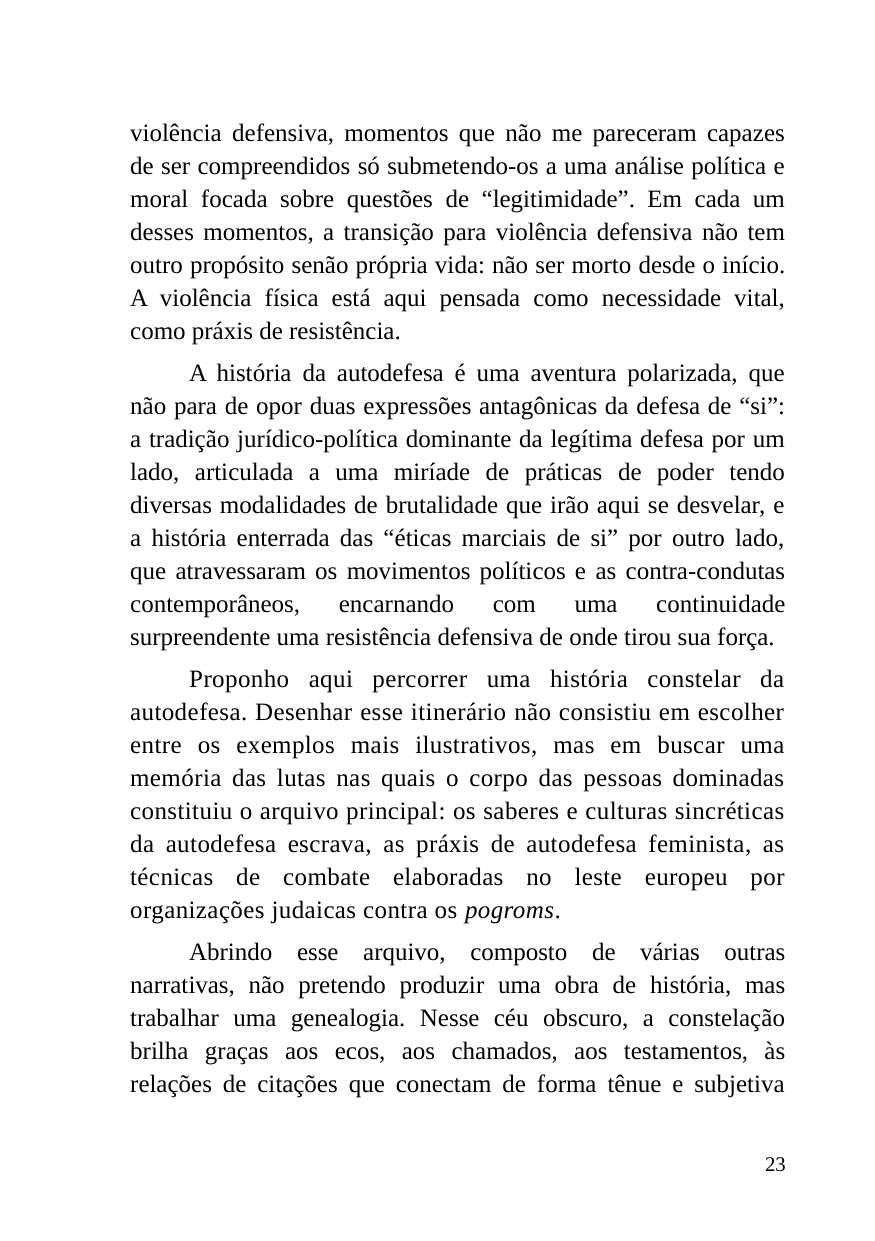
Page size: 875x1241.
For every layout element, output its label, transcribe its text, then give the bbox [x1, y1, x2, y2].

text Proponho aqui percorrer uma história constelar da autodefesa. Desenhar esse itinerário não consistiu em escolher entre os exemplos mais ilustrativos, mas em buscar uma memória das lutas nas quais o corpo das pessoas dominadas constituiu o arquivo principal: os saberes e culturas sincréticas da autodefesa escrava, as práxis de autodefesa feminista, as técnicas de combate elaboradas no leste europeu por organizações judaicas contra os pogroms. [130, 664, 786, 924]
text Abrindo esse arquivo, composto de várias outras narrativas, não pretendo produzir uma obra de história, mas trabalhar uma genealogia. Nesse céu obscuro, a constelação brilha graças aos ecos, aos chamados, aos testamentos, às relações de citações que conectam de forma tênue e subjetiva [130, 937, 786, 1098]
text violência defensiva, momentos que não me pareceram capazes de ser compreendidos só submetendo-os a uma análise política e moral focada sobre questões de “legitimidade”. Em cada um desses momentos, a transição para violência defensiva não tem outro propósito senão própria vida: não ser morto desde o início. A violência física está aqui pensada como necessidade vital, como práxis de resistência. [130, 118, 786, 345]
text A história da autodefesa é uma aventura polarizada, que não para de opor duas expressões antagônicas da defesa de “si”: a tradição jurídico-política dominante da legítima defesa por um lado, articulada a uma miríade de práticas de poder tendo diversas modalidades de brutalidade que irão aqui se desvelar, e a história enterrada das “éticas marciais de si” por outro lado, que atravessaram os movimentos políticos e as contra-condutas contemporâneos, encarnando com uma continuidade surpreendente uma resistência defensiva de onde tirou sua força. [130, 358, 786, 651]
